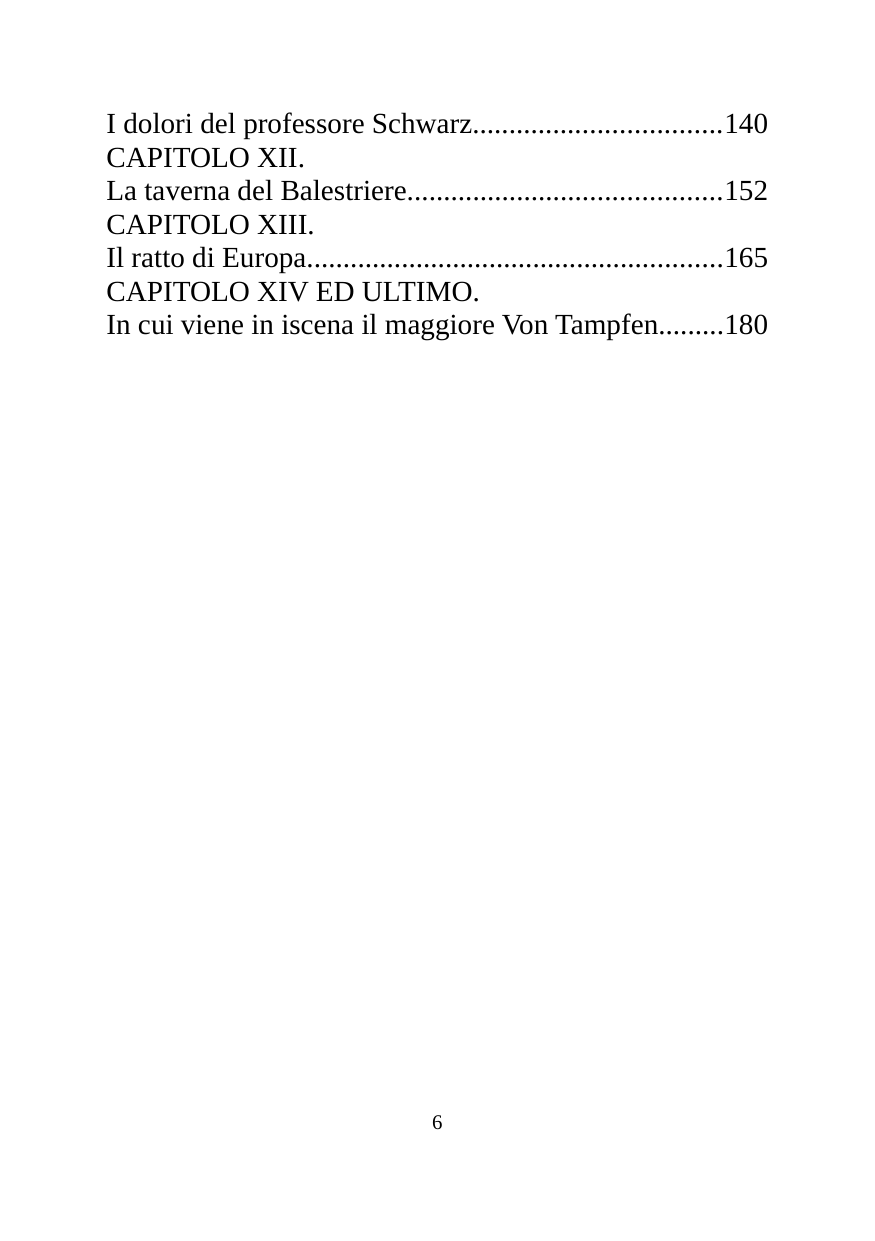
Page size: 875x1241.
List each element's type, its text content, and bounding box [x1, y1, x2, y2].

text CAPITOLO XI. I dolori del professore Schwarz. 140 [106, 106, 768, 140]
text CAPITOLO XIV ED ULTIMO. In cui viene in iscena il maggiore Von Tampfen. 180 [106, 274, 768, 341]
text CAPITOLO XII. La taverna del Balestriere. 152 [106, 140, 768, 207]
text CAPITOLO XIII. Il ratto di Europa. 165 [106, 207, 768, 274]
